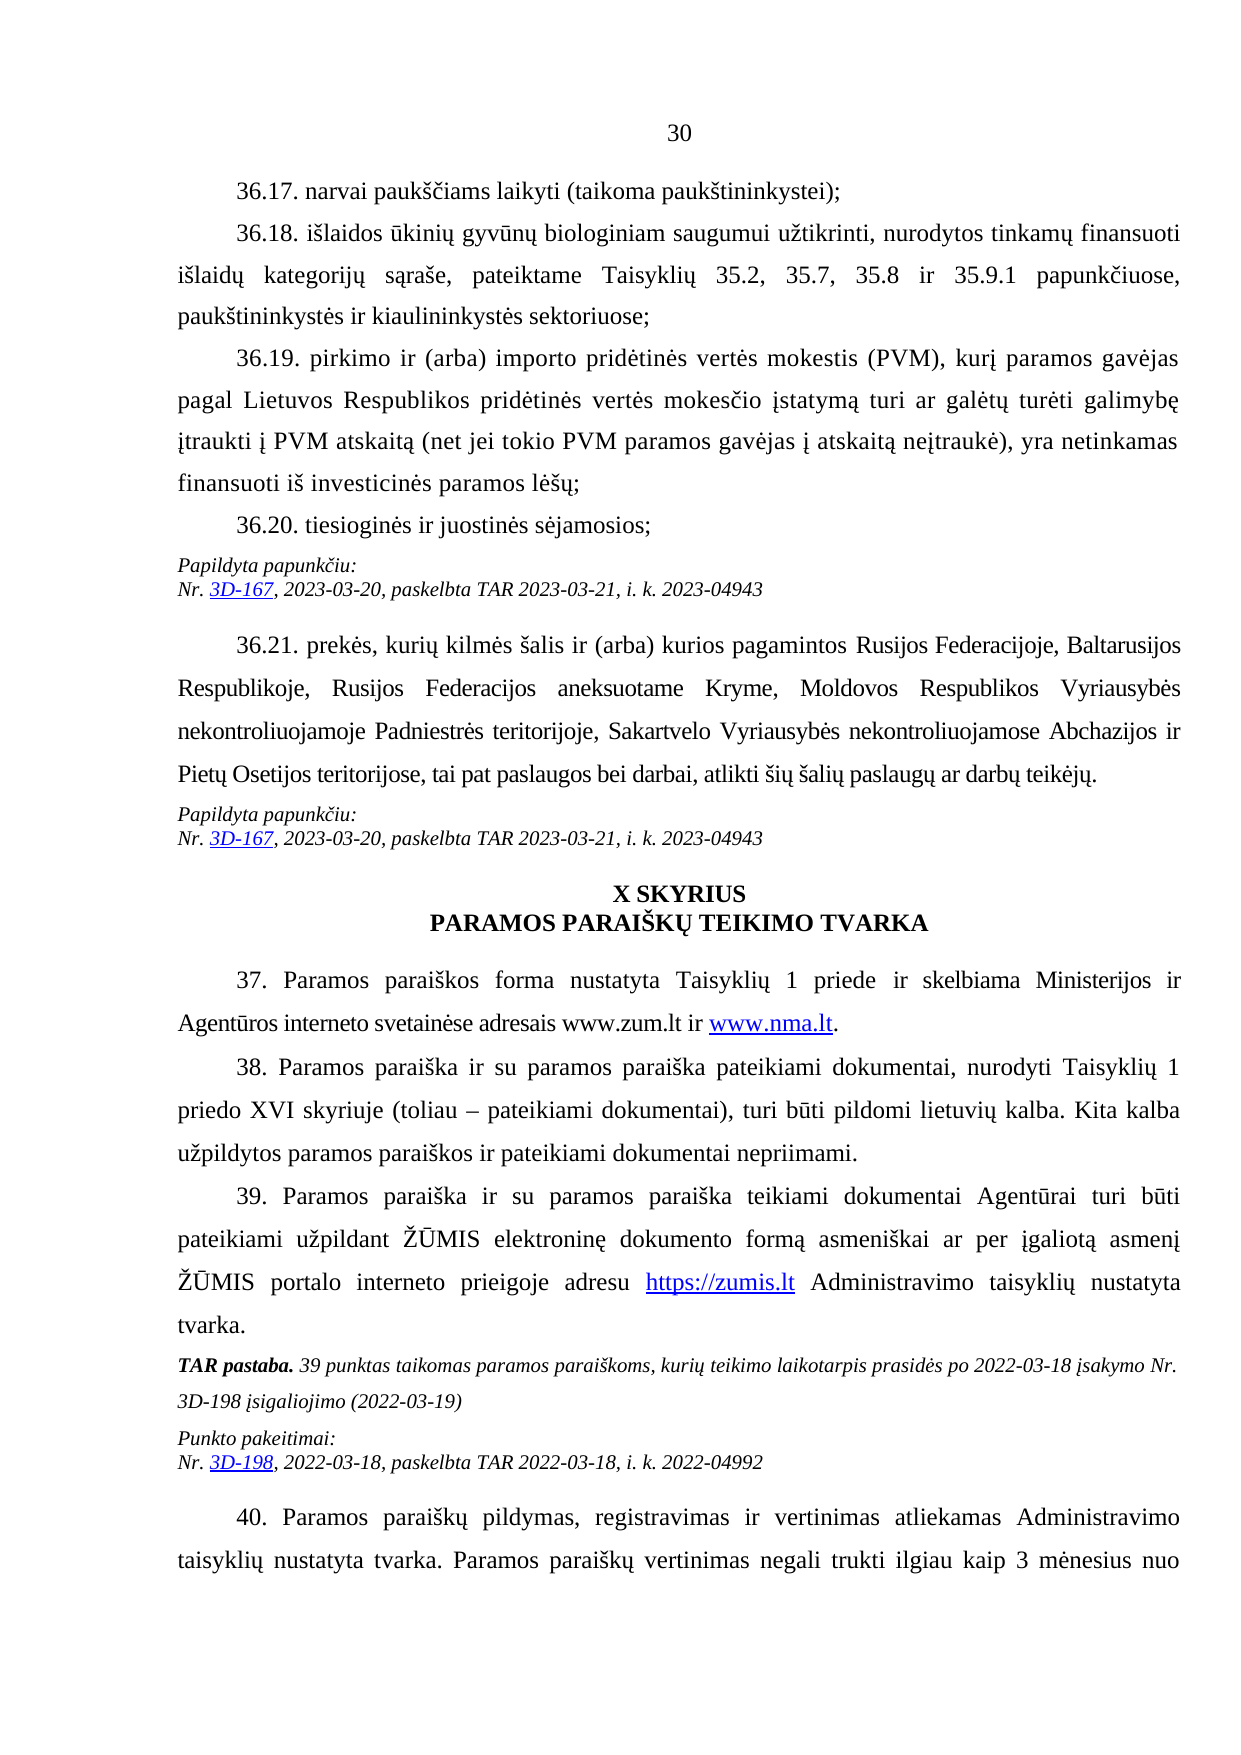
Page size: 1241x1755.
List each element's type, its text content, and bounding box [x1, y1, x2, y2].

text 36.19. pirkimo ir (arba) importo pridėtinės vertės mokestis (PVM), kurį paramos gavėjas pagal Lietuvos Respublikos pridėtinės vertės mokesčio įstatymą turi ar galėtų turėti galimybę įtraukti į PVM atskaitą (net jei tokio PVM paramos gavėjas į atskaitą neįtraukė), yra netinkamas finansuoti iš investicinės paramos lėšų; [177, 343, 1181, 497]
text Papildyta papunkčiu: [177, 802, 1181, 826]
text X SKYRIUS [177, 879, 1181, 908]
text Nr. 3D-167, 2023-03-20, paskelbta TAR 2023-03-21, i. k. 2023-04943 [177, 826, 1181, 850]
text 40. Paramos paraiškų pildymas, registravimas ir vertinimas atliekamas Administravimo taisyklių nustatyta tvarka. Paramos paraiškų vertinimas negali trukti ilgiau kaip 3 mėnesius nuo [177, 1502, 1181, 1574]
text 37. Paramos paraiškos forma nustatyta Taisyklių 1 priede ir skelbiama Ministerijos ir Agentūros interneto svetainėse adresais www.zum.lt ir www.nma.lt. [177, 965, 1181, 1037]
text 36.18. išlaidos ūkinių gyvūnų biologiniam saugumui užtikrinti, nurodytos tinkamų finansuoti išlaidų kategorijų sąraše, pateiktame Taisyklių 35.2, 35.7, 35.8 ir 35.9.1 papunkčiuose, paukštininkystės ir kiaulininkystės sektoriuose; [177, 218, 1181, 330]
text 38. Paramos paraiška ir su paramos paraiška pateikiami dokumentai, nurodyti Taisyklių 1 priedo XVI skyriuje (toliau – pateikiami dokumentai), turi būti pildomi lietuvių kalba. Kita kalba užpildytos paramos paraiškos ir pateikiami dokumentai nepriimami. [177, 1052, 1181, 1167]
text Punkto pakeitimai: [177, 1426, 1181, 1449]
text TAR pastaba. 39 punktas taikomas paramos paraiškoms, kurių teikimo laikotarpis prasidės po 2022-03-18 įsakymo Nr. 3D-198 įsigaliojimo (2022-03-19) [177, 1353, 1181, 1413]
text Nr. 3D-198, 2022-03-18, paskelbta TAR 2022-03-18, i. k. 2022-04992 [177, 1449, 1181, 1474]
text Papildyta papunkčiu: [177, 553, 1181, 577]
text PARAMOS PARAIŠKŲ TEIKIMO TVARKA [177, 908, 1181, 937]
text 36.20. tiesioginės ir juostinės sėjamosios; [177, 510, 1181, 538]
text Nr. 3D-167, 2023-03-20, paskelbta TAR 2023-03-21, i. k. 2023-04943 [177, 577, 1181, 601]
text 39. Paramos paraiška ir su paramos paraiška teikiami dokumentai Agentūrai turi būti pateikiami užpildant ŽŪMIS elektroninę dokumento formą asmeniškai ar per įgaliotą asmenį ŽŪMIS portalo interneto prieigoje adresu https://zumis.lt Administravimo taisyklių nustatyta tvarka. [177, 1181, 1181, 1339]
text 36.17. narvai paukščiams laikyti (taikoma paukštininkystei); [177, 176, 1181, 205]
text 36.21. prekės, kurių kilmės šalis ir (arba) kurios pagamintos Rusijos Federacijoje, Baltarusijos Respublikoje, Rusijos Federacijos aneksuotame Kryme, Moldovos Respublikos Vyriausybės nekontroliuojamoje Padniestrės teritorijoje, Sakartvelo Vyriausybės nekontroliuojamose Abchazijos ir Pietų Osetijos teritorijose, tai pat paslaugos bei darbai, atlikti šių šalių paslaugų ar darbų teikėjų. [177, 630, 1181, 788]
